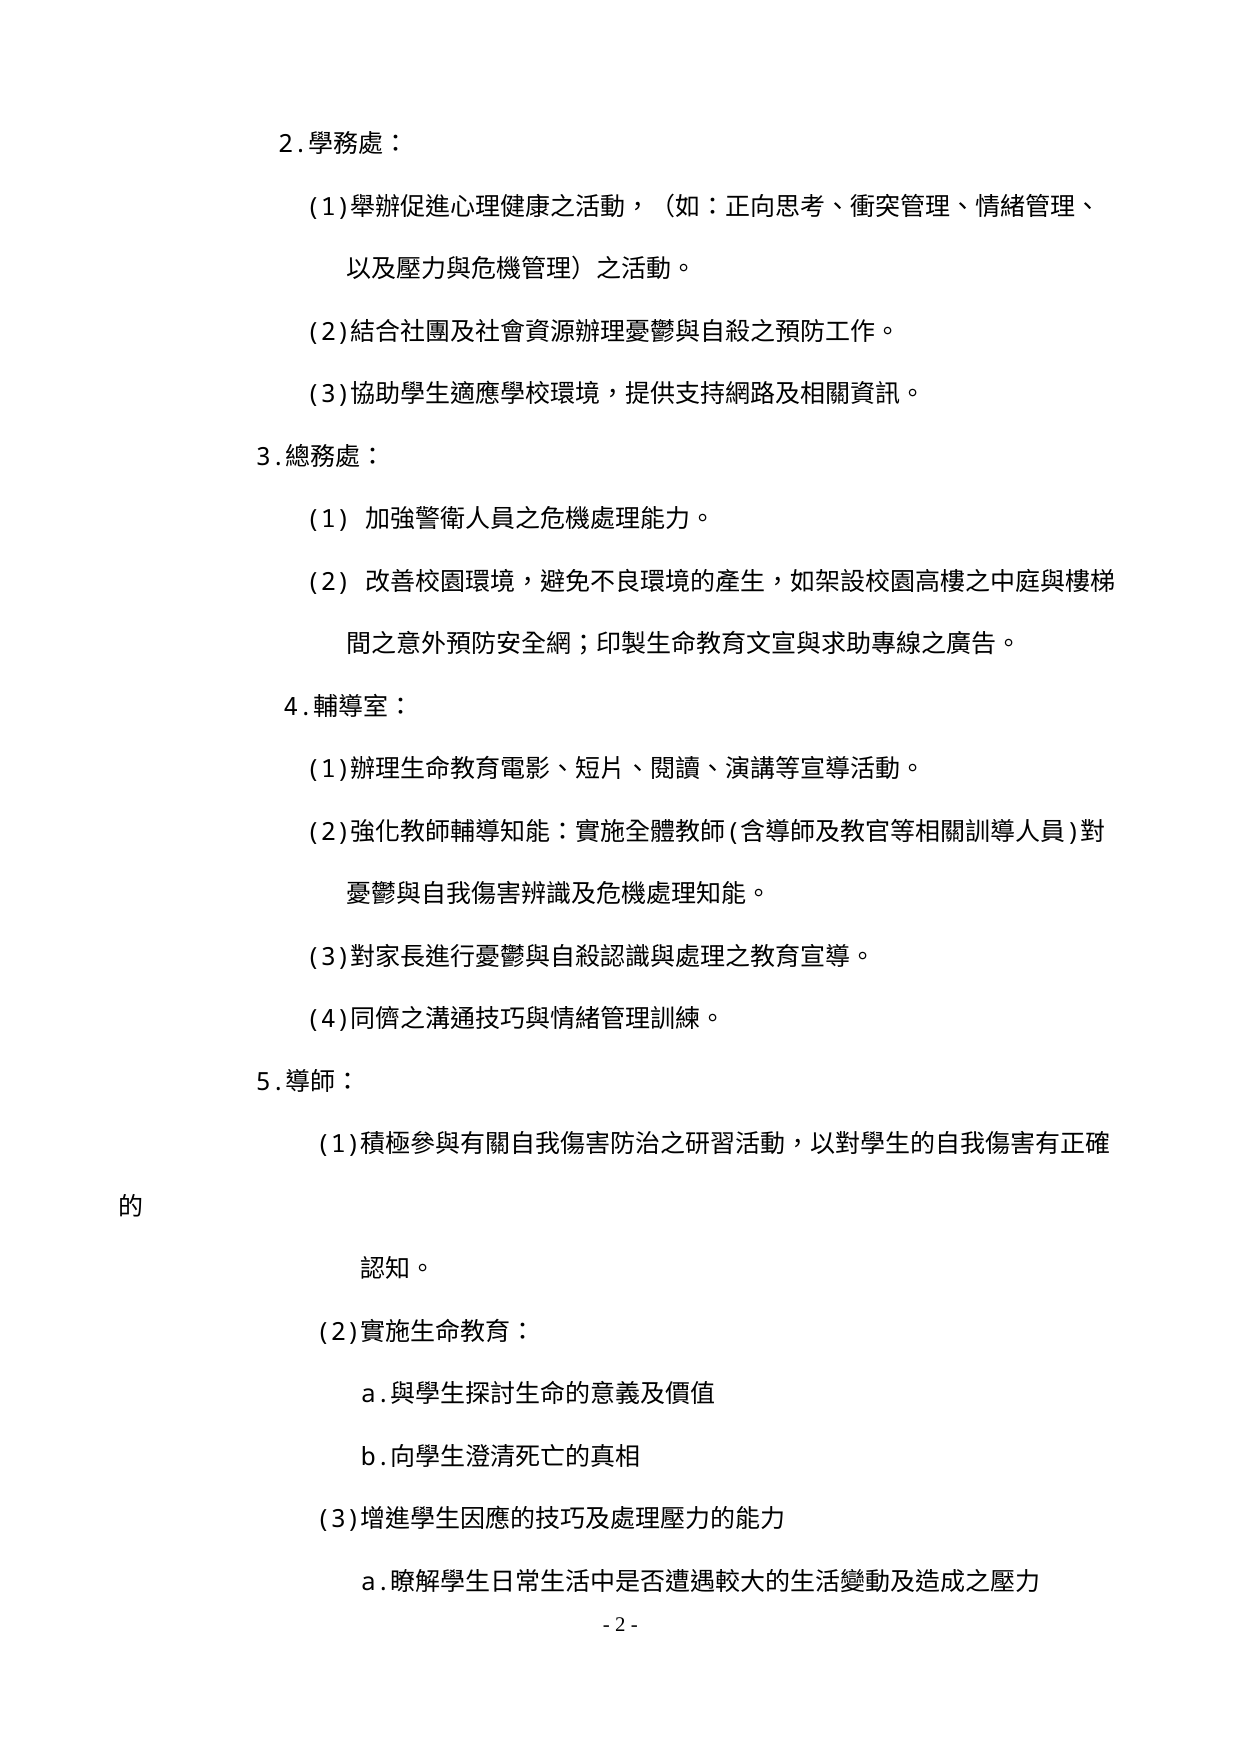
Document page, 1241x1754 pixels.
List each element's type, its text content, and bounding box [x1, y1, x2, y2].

text (3)對家長進行憂鬱與自殺認識與處理之教育宣導。 [306, 913, 1122, 975]
text (3)協助學生適應學校環境，提供支持網路及相關資訊。 [306, 350, 1122, 413]
text (2)強化教師輔導知能：實施全體教師(含導師及教官等相關訓導人員)對憂鬱與自我傷害辨識及危機處理知能。 [306, 788, 1122, 913]
text (1)積極參與有關自我傷害防治之研習活動，以對學生的自我傷害有正確的 [118, 1100, 1122, 1225]
text (2) 改善校園環境，避免不良環境的產生，如架設校園高樓之中庭與樓梯間之意外預防安全網；印製生命教育文宣與求助專線之廣告。 [306, 538, 1122, 663]
text (3)增進學生因應的技巧及處理壓力的能力 [118, 1475, 1122, 1538]
text (2)實施生命教育： [118, 1288, 1122, 1350]
text (4)同儕之溝通技巧與情緒管理訓練。 [306, 975, 1122, 1038]
text (2)結合社團及社會資源辦理憂鬱與自殺之預防工作。 [306, 288, 1122, 350]
text (1)辦理生命教育電影、短片、閱讀、演講等宣導活動。 [306, 725, 1122, 788]
text (1) 加強警衛人員之危機處理能力。 [306, 475, 1122, 538]
text 4.輔導室： [118, 663, 1122, 725]
text b.向學生澄清死亡的真相 [118, 1413, 1122, 1475]
text a.瞭解學生日常生活中是否遭遇較大的生活變動及造成之壓力 [118, 1538, 1122, 1600]
text 5.導師： [118, 1038, 1122, 1100]
text 3.總務處： [118, 413, 1122, 475]
text 認知。 [118, 1225, 1122, 1288]
text a.與學生探討生命的意義及價值 [118, 1350, 1122, 1413]
text 2.學務處： [278, 100, 1122, 163]
text (1)舉辦促進心理健康之活動，（如：正向思考、衝突管理、情緒管理、以及壓力與危機管理）之活動。 [306, 163, 1122, 288]
